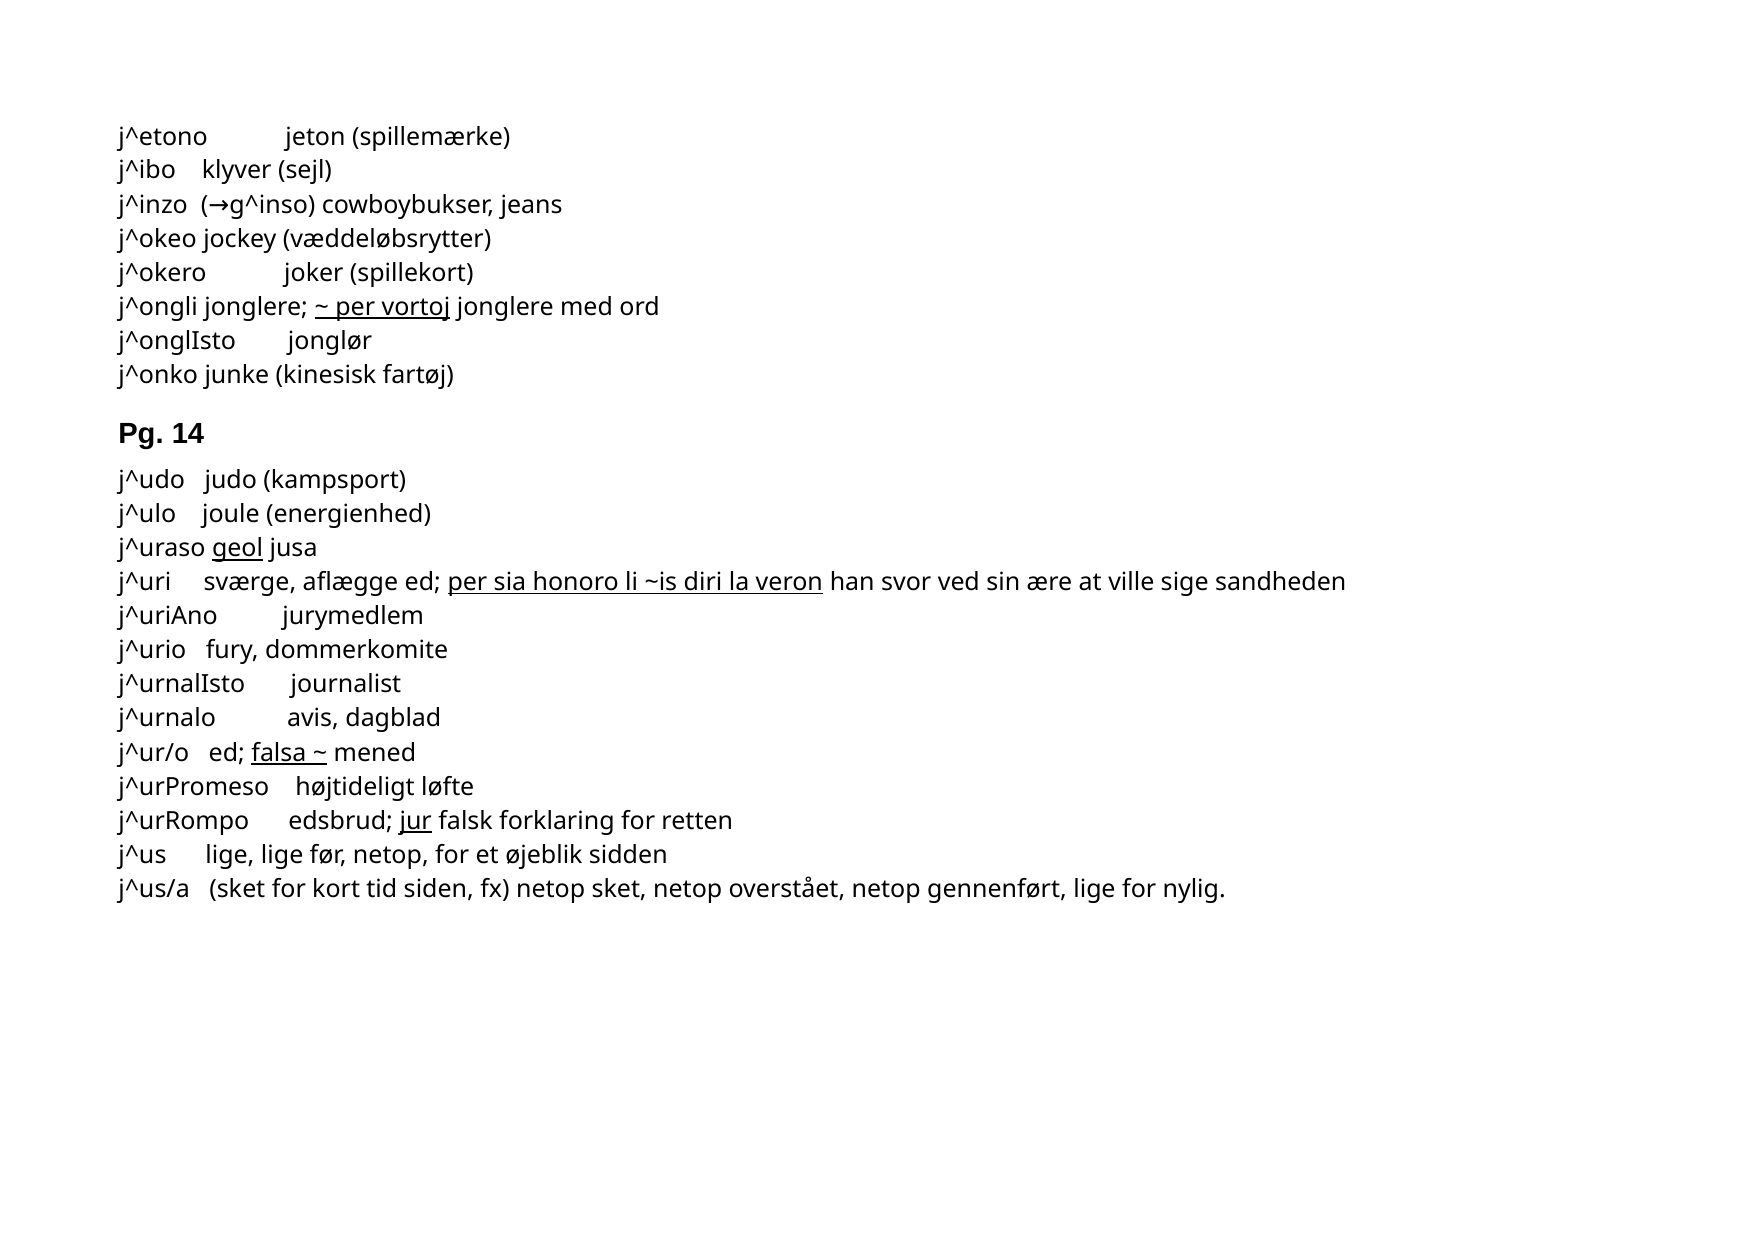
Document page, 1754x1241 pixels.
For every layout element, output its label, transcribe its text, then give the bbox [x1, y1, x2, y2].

text j^us lige, lige før, netop, for et øjeblik sidden [118, 836, 1636, 870]
text j^ulo joule (energienhed) [118, 496, 1636, 530]
text j^udo judo (kampsport) [118, 462, 1636, 496]
text j^us/a (sket for kort tid siden, fx) netop sket, netop overstået, netop gennenført, lige for nylig. [118, 870, 1636, 904]
subtitle Pg. 14 [118, 416, 1636, 449]
text j^ongli jonglere; ~ per vortoj jonglere med ord [118, 288, 1636, 322]
text j^uriAno jurymedlem [118, 598, 1636, 632]
text j^urnalIsto journalist [118, 666, 1636, 700]
text j^urPromeso højtideligt løfte [118, 768, 1636, 802]
text j^inzo (→g^inso) cowboybukser, jeans [118, 186, 1636, 220]
text j^uraso geol jusa [118, 530, 1636, 564]
text j^onko junke (kinesisk fartøj) [118, 357, 1636, 391]
text j^urRompo edsbrud; jur falsk forklaring for retten [118, 802, 1636, 836]
text j^onglIsto jonglør [118, 322, 1636, 357]
text j^ibo klyver (sejl) [118, 152, 1636, 186]
text j^ur/o ed; falsa ~ mened [118, 734, 1636, 768]
text j^okeo jockey (væddeløbsrytter) [118, 220, 1636, 254]
text j^okero joker (spillekort) [118, 254, 1636, 288]
text j^urio fury, dommerkomite [118, 632, 1636, 666]
text j^urnalo avis, dagblad [118, 700, 1636, 734]
text j^uri sværge, aflægge ed; per sia honoro li ~is diri la veron han svor ved sin ære at ville sige sandheden [118, 564, 1636, 598]
text j^etono jeton (spillemærke) [118, 118, 1636, 152]
